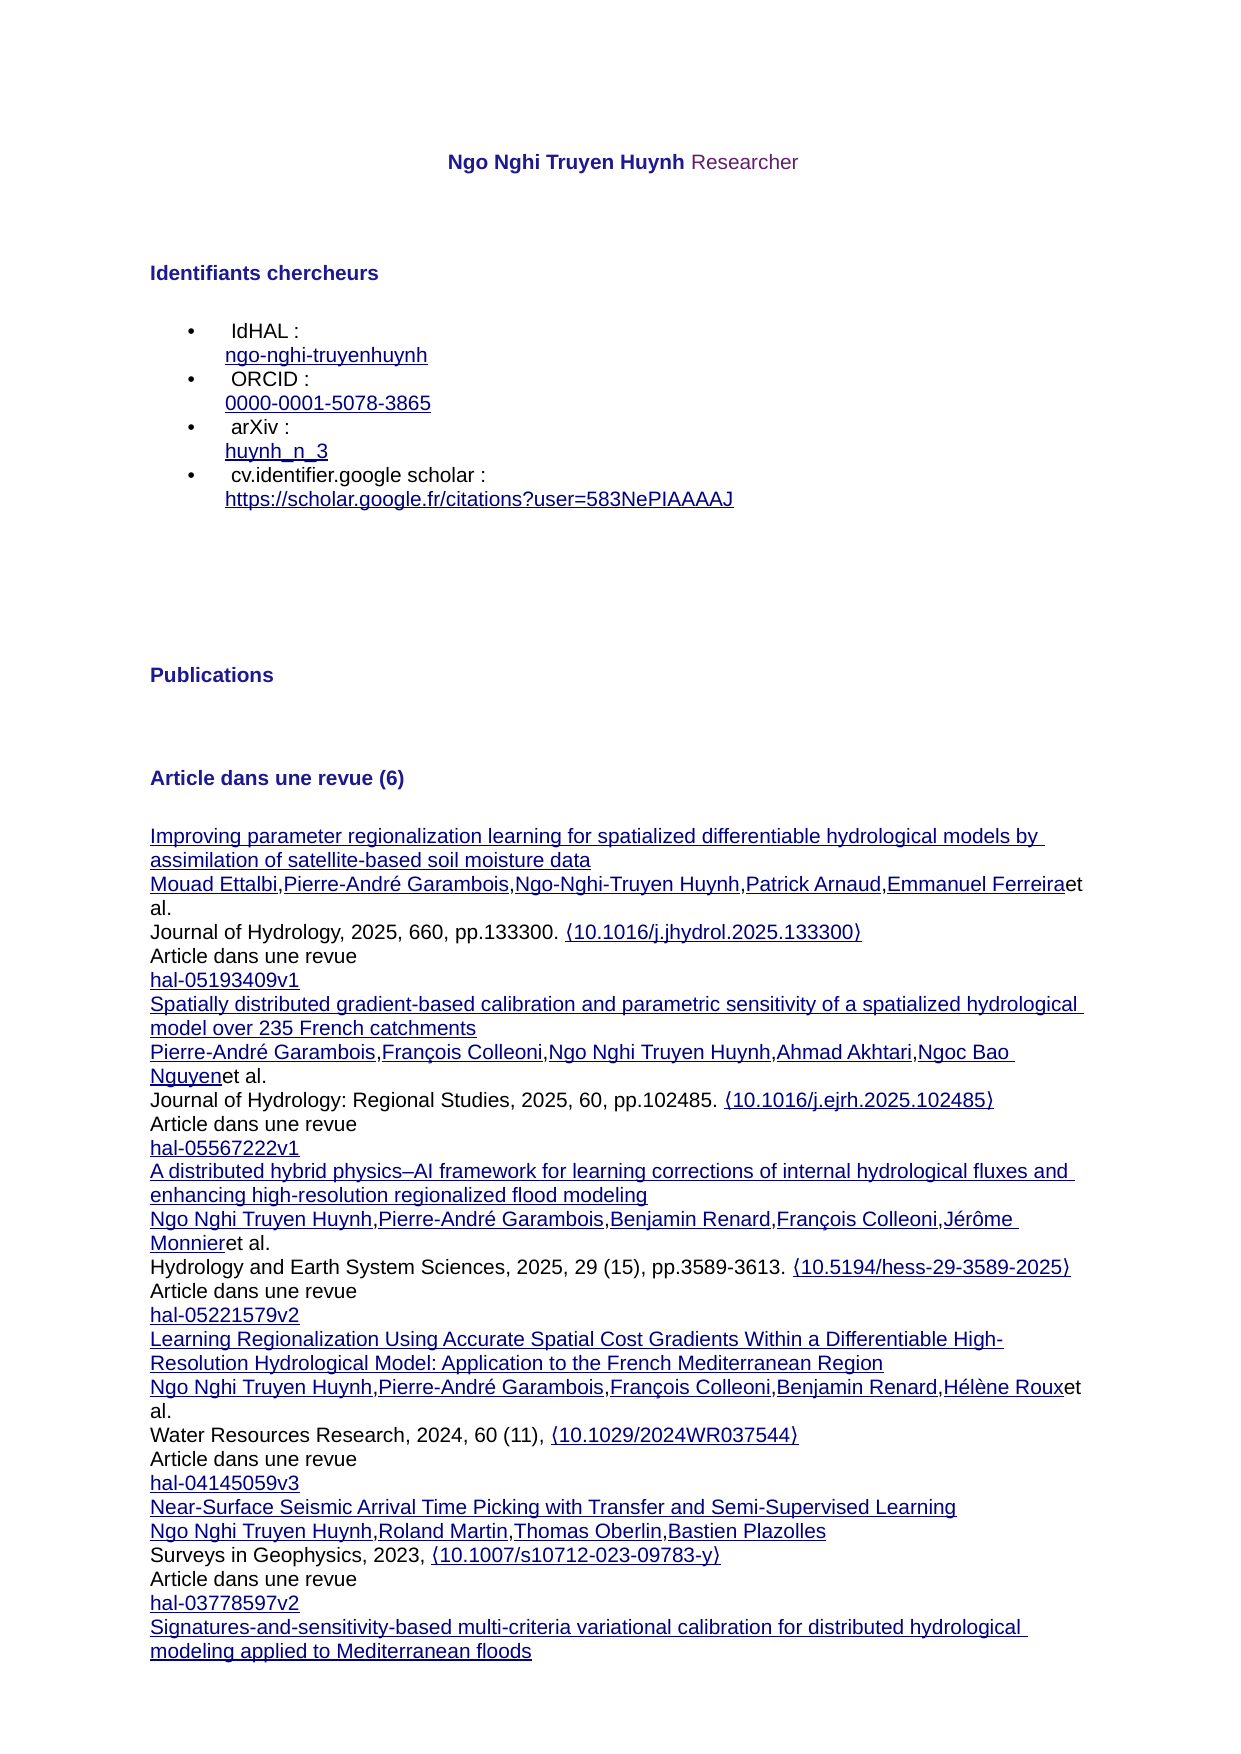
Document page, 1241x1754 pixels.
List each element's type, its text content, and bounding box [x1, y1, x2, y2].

list huynh_n_3 [187, 438, 1090, 462]
list 0000-0001-5078-3865 [187, 391, 1090, 414]
list arXiv : [187, 414, 1090, 438]
list https://scholar.google.fr/citations?user=583NePIAAAAJ [187, 486, 1090, 510]
subtitle Ngo Nghi Truyen Huynh Researcher [150, 150, 1090, 174]
list ngo-nghi-truyenhuynh [187, 343, 1090, 367]
list cv.identifier.google scholar : [187, 462, 1090, 486]
table_cell Near-Surface Seismic Arrival Time Picking with Transfer and Semi-Supervised Learning Ngo Nghi Truyen Huynh,Roland Martin,Thomas Oberlin,Bastien Plazolles Surveys in Geophysics, 2023, ⟨10.1007/s10712-023-09783-y⟩ Article dans une revue hal-03778597v2 [150, 1495, 1090, 1614]
list ORCID : [187, 367, 1090, 391]
table_cell A distributed hybrid physics–AI framework for learning corrections of internal hydrological fluxes and enhancing high-resolution regionalized flood modeling Ngo Nghi Truyen Huynh,Pierre-André Garambois,Benjamin Renard,François Colleoni,Jérôme Monnieret al. Hydrology and Earth System Sciences, 2025, 29 (15), pp.3589-3613. ⟨10.5194/hess-29-3589-2025⟩ Article dans une revue hal-05221579v2 [150, 1159, 1090, 1327]
table_cell Signatures-and-sensitivity-based multi-criteria variational calibration for distributed hydrological modeling applied to Mediterranean floods [150, 1615, 1090, 1662]
table_cell Learning Regionalization Using Accurate Spatial Cost Gradients Within a Differentiable High-Resolution Hydrological Model: Application to the French Mediterranean Region Ngo Nghi Truyen Huynh,Pierre-André Garambois,François Colleoni,Benjamin Renard,Hélène Rouxet al. Water Resources Research, 2024, 60 (11), ⟨10.1029/2024WR037544⟩ Article dans une revue hal-04145059v3 [150, 1327, 1090, 1495]
table_header Improving parameter regionalization learning for spatialized differentiable hydrological models by assimilation of satellite-based soil moisture data Mouad Ettalbi,Pierre-André Garambois,Ngo-Nghi-Truyen Huynh,Patrick Arnaud,Emmanuel Ferreiraet al. Journal of Hydrology, 2025, 660, pp.133300. ⟨10.1016/j.jhydrol.2025.133300⟩ Article dans une revue hal-05193409v1 [150, 824, 1090, 992]
subtitle Publications [150, 662, 1090, 686]
list IdHAL : [187, 319, 1090, 343]
subtitle Article dans une revue (6) [150, 766, 1090, 789]
subtitle Identifiants chercheurs [150, 260, 1090, 284]
table_cell Spatially distributed gradient-based calibration and parametric sensitivity of a spatialized hydrological model over 235 French catchments Pierre-André Garambois,François Colleoni,Ngo Nghi Truyen Huynh,Ahmad Akhtari,Ngoc Bao Nguyenet al. Journal of Hydrology: Regional Studies, 2025, 60, pp.102485. ⟨10.1016/j.ejrh.2025.102485⟩ Article dans une revue hal-05567222v1 [150, 992, 1090, 1159]
